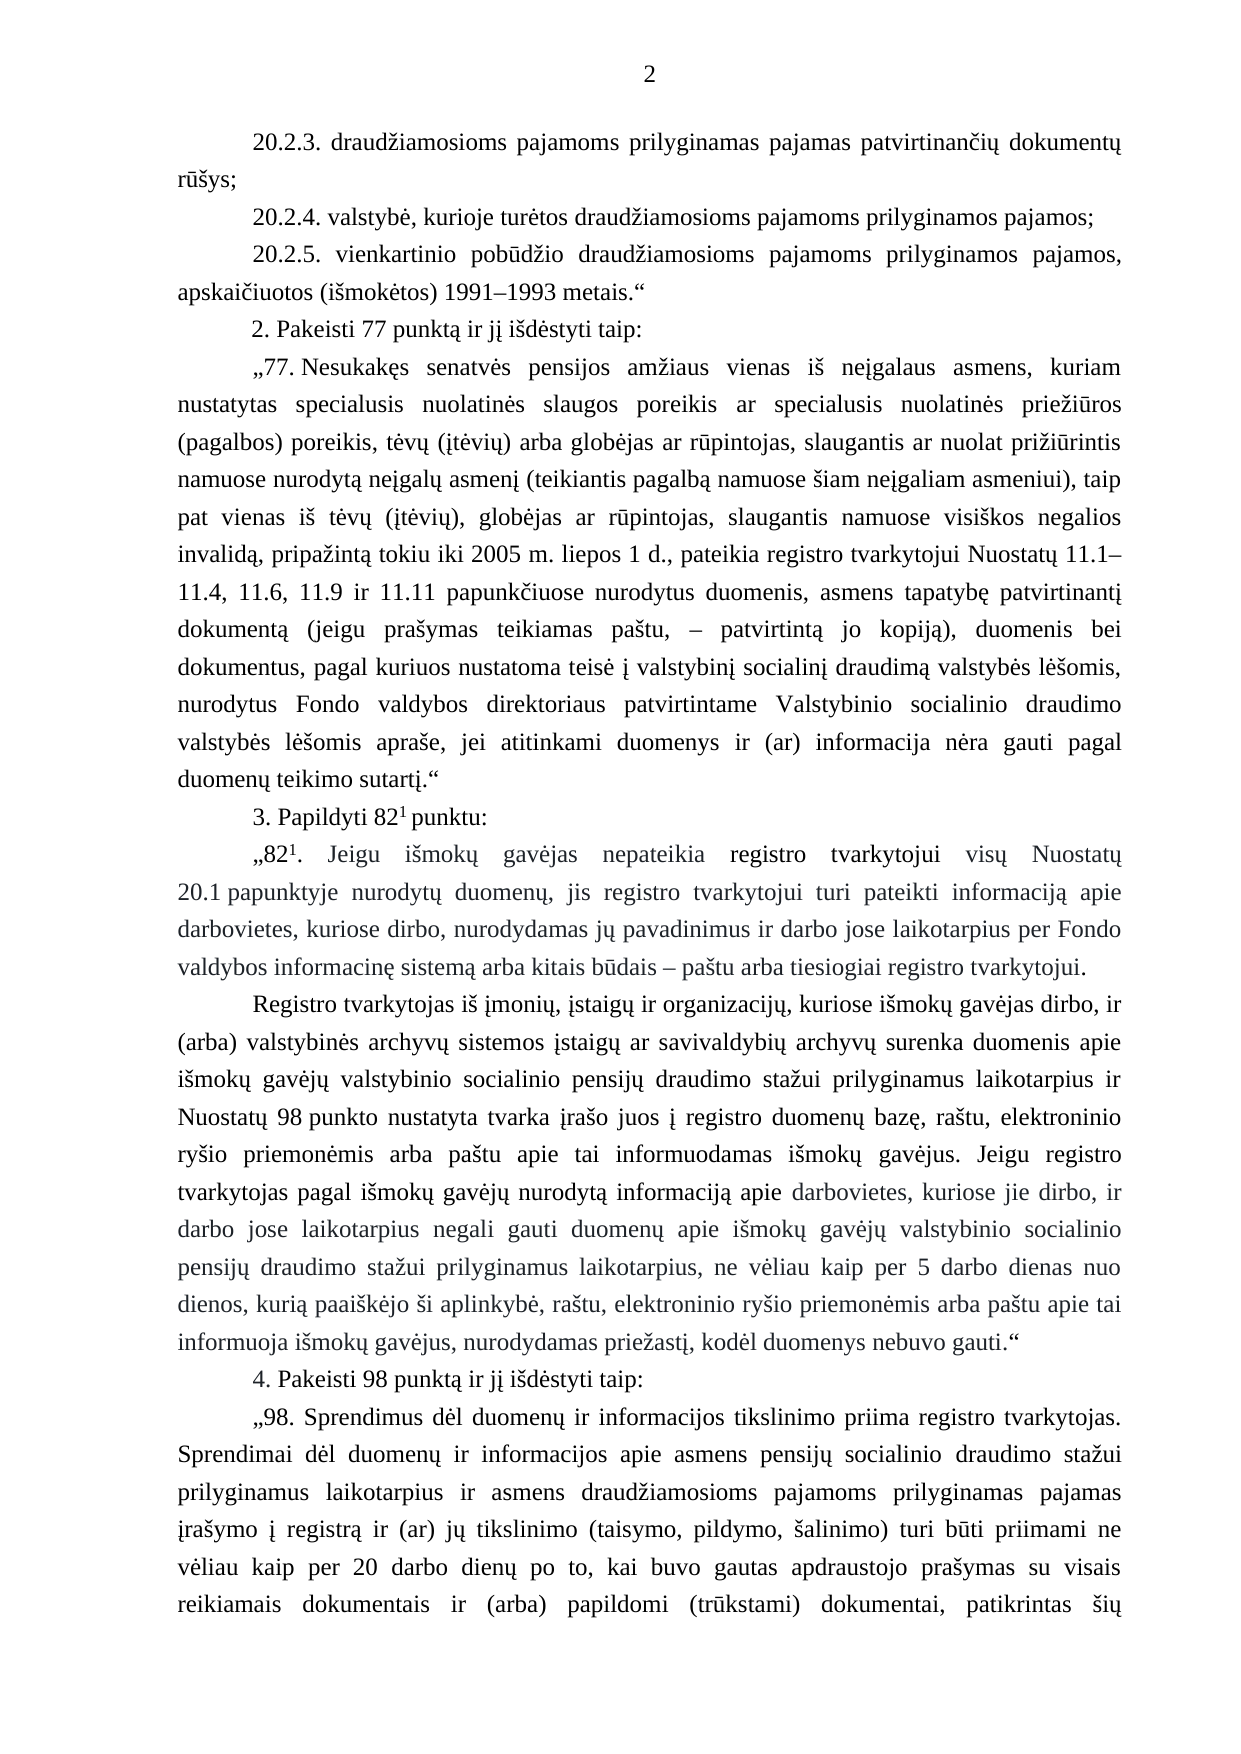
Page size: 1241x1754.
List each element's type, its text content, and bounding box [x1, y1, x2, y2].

text 20.2.5. vienkartinio pobūdžio draudžiamosioms pajamoms prilyginamos pajamos, apskaičiuotos (išmokėtos) 1991–1993 metais.“ [177, 231, 1122, 306]
text „98. Sprendimus dėl duomenų ir informacijos tikslinimo priima registro tvarkytojas. Sprendimai dėl duomenų ir informacijos apie asmens pensijų socialinio draudimo stažui prilyginamus laikotarpius ir asmens draudžiamosioms pajamoms prilyginamas pajamas įrašymo į registrą ir (ar) jų tikslinimo (taisymo, pildymo, šalinimo) turi būti priimami ne vėliau kaip per 20 darbo dienų po to, kai buvo gautas apdraustojo prašymas su visais reikiamais dokumentais ir (arba) papildomi (trūkstami) dokumentai, patikrintas šių [177, 1393, 1122, 1618]
text 20.2.4. valstybė, kurioje turėtos draudžiamosioms pajamoms prilyginamos pajamos; [177, 193, 1122, 231]
text 4. Pakeisti 98 punktą ir jį išdėstyti taip: [177, 1356, 1122, 1393]
text „77. Nesukakęs senatvės pensijos amžiaus vienas iš neįgalaus asmens, kuriam nustatytas specialusis nuolatinės slaugos poreikis ar specialusis nuolatinės priežiūros (pagalbos) poreikis, tėvų (įtėvių) arba globėjas ar rūpintojas, slaugantis ar nuolat prižiūrintis namuose nurodytą neįgalų asmenį (teikiantis pagalbą namuose šiam neįgaliam asmeniui), taip pat vienas iš tėvų (įtėvių), globėjas ar rūpintojas, slaugantis namuose visiškos negalios invalidą, pripažintą tokiu iki 2005 m. liepos 1 d., pateikia registro tvarkytojui Nuostatų 11.1–11.4, 11.6, 11.9 ir 11.11 papunkčiuose nurodytus duomenis, asmens tapatybę patvirtinantį dokumentą (jeigu prašymas teikiamas paštu, – patvirtintą jo kopiją), duomenis bei dokumentus, pagal kuriuos nustatoma teisė į valstybinį socialinį draudimą valstybės lėšomis, nurodytus Fondo valdybos direktoriaus patvirtintame Valstybinio socialinio draudimo valstybės lėšomis apraše, jei atitinkami duomenys ir (ar) informacija nėra gauti pagal duomenų teikimo sutartį.“ [177, 343, 1122, 793]
text 20.2.3. draudžiamosioms pajamoms prilyginamas pajamas patvirtinančių dokumentų rūšys; [177, 118, 1122, 193]
text Registro tvarkytojas iš įmonių, įstaigų ir organizacijų, kuriose išmokų gavėjas dirbo, ir (arba) valstybinės archyvų sistemos įstaigų ar savivaldybių archyvų surenka duomenis apie išmokų gavėjų valstybinio socialinio pensijų draudimo stažui prilyginamus laikotarpius ir Nuostatų 98 punkto nustatyta tvarka įrašo juos į registro duomenų bazę, raštu, elektroninio ryšio priemonėmis arba paštu apie tai informuodamas išmokų gavėjus. Jeigu registro tvarkytojas pagal išmokų gavėjų nurodytą informaciją apie darbovietes, kuriose jie dirbo, ir darbo jose laikotarpius negali gauti duomenų apie išmokų gavėjų valstybinio socialinio pensijų draudimo stažui prilyginamus laikotarpius, ne vėliau kaip per 5 darbo dienas nuo dienos, kurią paaiškėjo ši aplinkybė, raštu, elektroninio ryšio priemonėmis arba paštu apie tai informuoja išmokų gavėjus, nurodydamas priežastį, kodėl duomenys nebuvo gauti.“ [177, 981, 1122, 1356]
text „821. Jeigu išmokų gavėjas nepateikia registro tvarkytojui visų Nuostatų 20.1 papunktyje nurodytų duomenų, jis registro tvarkytojui turi pateikti informaciją apie darbovietes, kuriose dirbo, nurodydamas jų pavadinimus ir darbo jose laikotarpius per Fondo valdybos informacinę sistemą arba kitais būdais – paštu arba tiesiogiai registro tvarkytojui. [177, 831, 1122, 981]
text 3. Papildyti 821 punktu: [252, 793, 1122, 831]
text 2. Pakeisti 77 punktą ir jį išdėstyti taip: [177, 306, 1122, 343]
